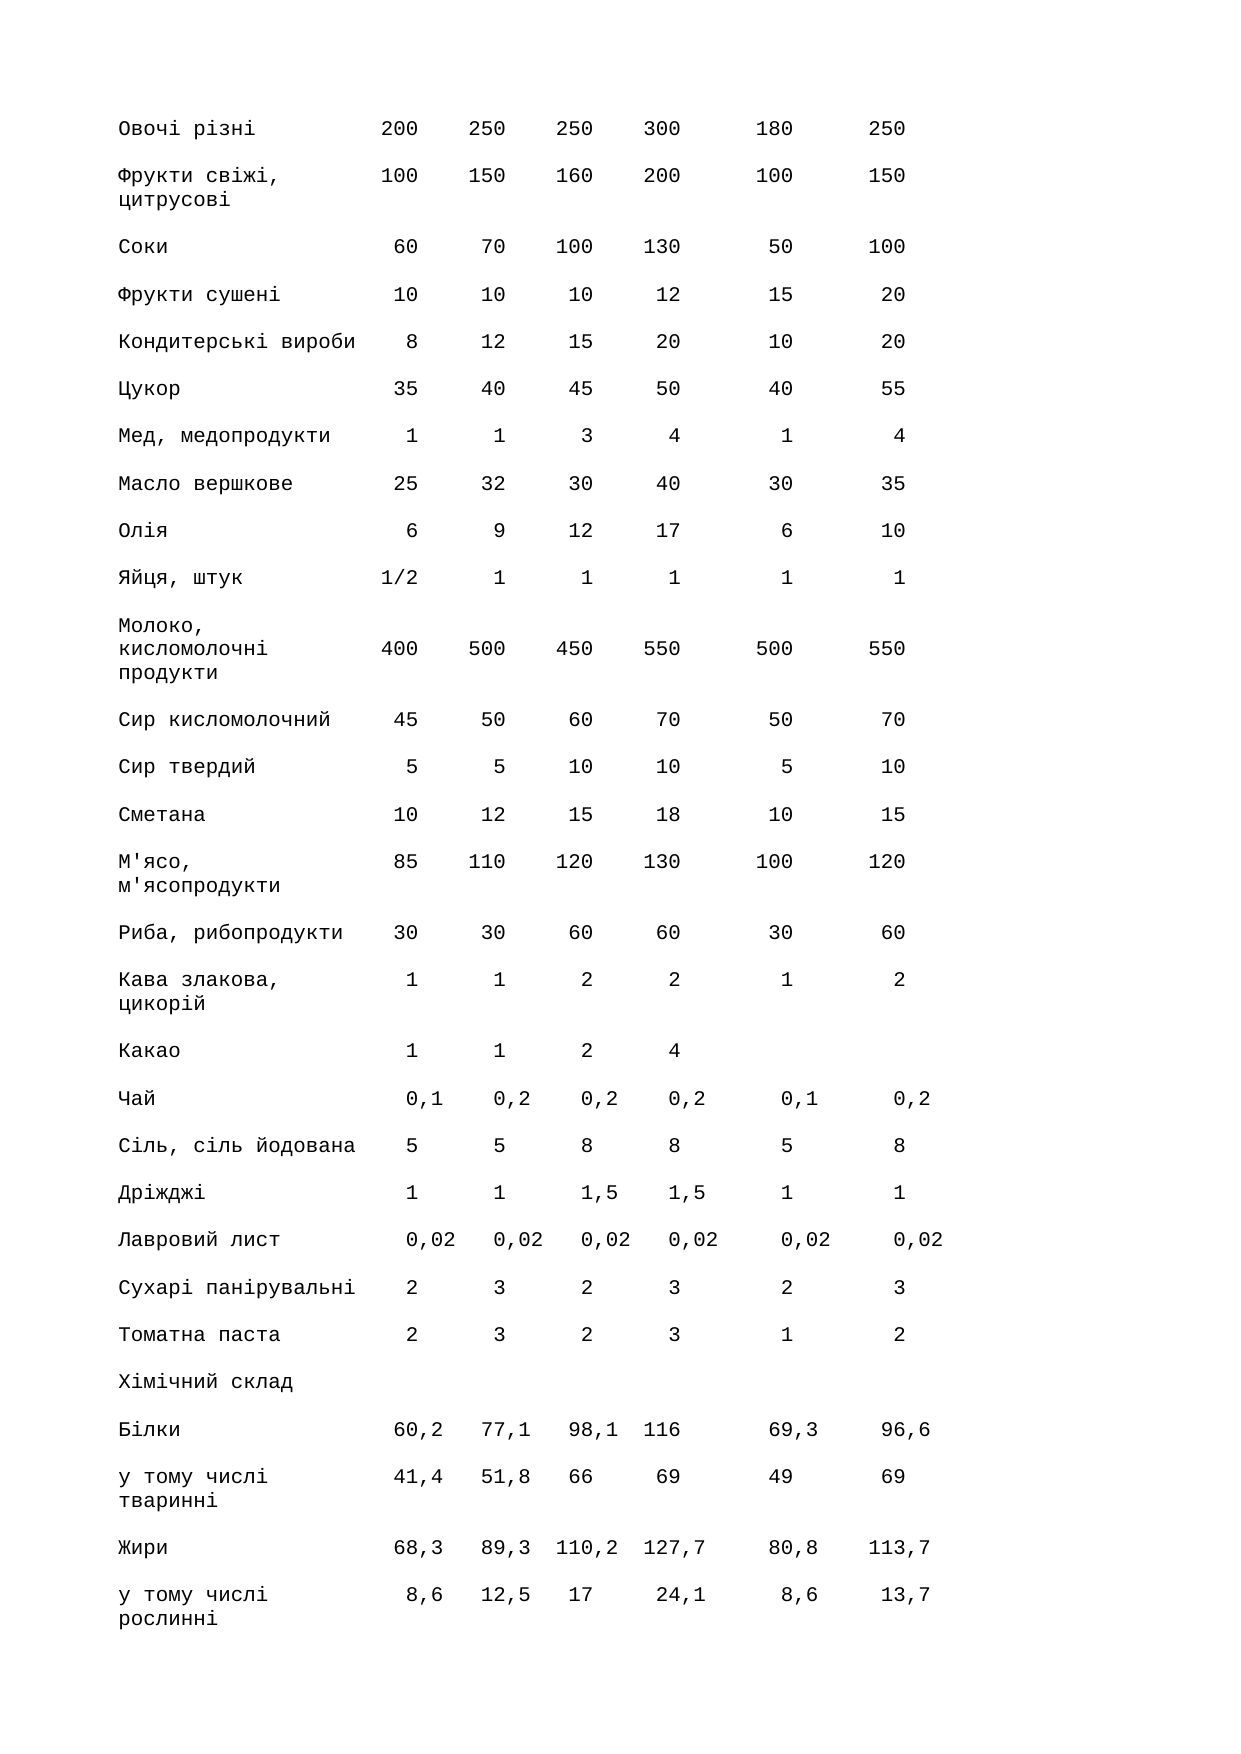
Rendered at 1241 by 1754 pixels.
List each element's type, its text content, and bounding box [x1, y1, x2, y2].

text М'ясо, 85 110 120 130 100 120 [118, 851, 1122, 875]
text Яйця, штук 1/2 1 1 1 1 1 [118, 567, 1122, 591]
text рослинні [118, 1608, 1122, 1631]
text Цукор 35 40 45 50 40 55 [118, 378, 1122, 402]
text Кондитерські вироби 8 12 15 20 10 20 [118, 331, 1122, 354]
text Хімічний склад [118, 1371, 1122, 1395]
text у тому числі 8,6 12,5 17 24,1 8,6 13,7 [118, 1584, 1122, 1608]
text Молоко, [118, 615, 1122, 638]
text Какао 1 1 2 4 [118, 1040, 1122, 1064]
text Лавровий лист 0,02 0,02 0,02 0,02 0,02 0,02 [118, 1229, 1122, 1253]
text кисломолочні 400 500 450 550 500 550 [118, 638, 1122, 662]
text Соки 60 70 100 130 50 100 [118, 236, 1122, 260]
text Кава злакова, 1 1 2 2 1 2 [118, 969, 1122, 993]
text цитрусові [118, 189, 1122, 213]
text у тому числі 41,4 51,8 66 69 49 69 [118, 1466, 1122, 1489]
text Сметана 10 12 15 18 10 15 [118, 804, 1122, 827]
text продукти [118, 662, 1122, 686]
text Овочі різні 200 250 250 300 180 250 [118, 118, 1122, 142]
text Масло вершкове 25 32 30 40 30 35 [118, 473, 1122, 496]
text Сир кисломолочний 45 50 60 70 50 70 [118, 709, 1122, 733]
text Дріжджі 1 1 1,5 1,5 1 1 [118, 1182, 1122, 1206]
text Томатна паста 2 3 2 3 1 2 [118, 1324, 1122, 1348]
text Жири 68,3 89,3 110,2 127,7 80,8 113,7 [118, 1537, 1122, 1561]
text Мед, медопродукти 1 1 3 4 1 4 [118, 426, 1122, 449]
text м'ясопродукти [118, 875, 1122, 898]
text Фрукти сушені 10 10 10 12 15 20 [118, 284, 1122, 307]
text Риба, рибопродукти 30 30 60 60 30 60 [118, 922, 1122, 946]
text Сир твердий 5 5 10 10 5 10 [118, 757, 1122, 780]
text Білки 60,2 77,1 98,1 116 69,3 96,6 [118, 1419, 1122, 1442]
text Сіль, сіль йодована 5 5 8 8 5 8 [118, 1135, 1122, 1158]
text тваринні [118, 1489, 1122, 1513]
text Чай 0,1 0,2 0,2 0,2 0,1 0,2 [118, 1088, 1122, 1111]
text Фрукти свіжі, 100 150 160 200 100 150 [118, 165, 1122, 189]
text Сухарі панірувальні 2 3 2 3 2 3 [118, 1277, 1122, 1300]
text Олія 6 9 12 17 6 10 [118, 520, 1122, 544]
text цикорій [118, 993, 1122, 1017]
